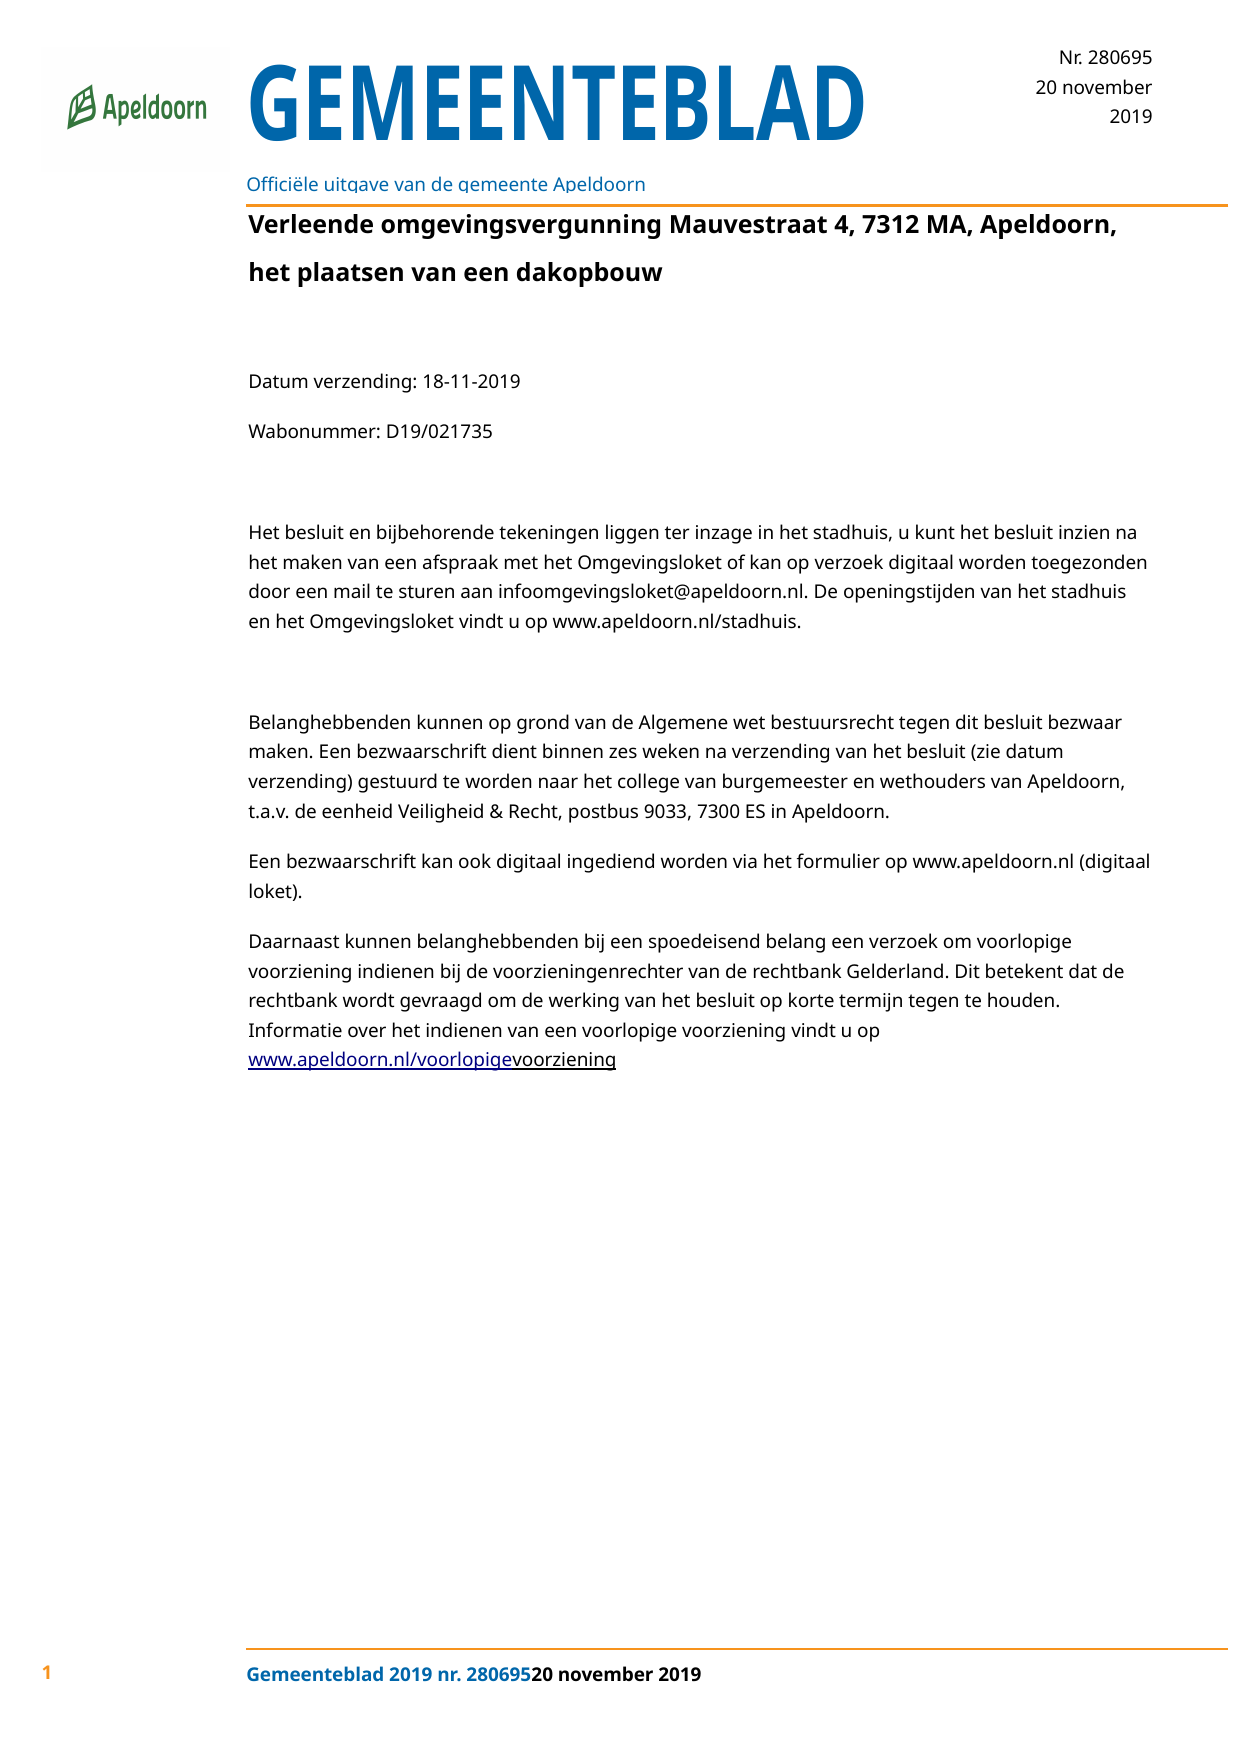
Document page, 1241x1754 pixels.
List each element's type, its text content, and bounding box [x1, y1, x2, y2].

text Belanghebbenden kunnen op grond van de Algemene wet bestuursrecht tegen dit besluit bezwaar maken. Een bezwaarschrift dient binnen zes weken na verzending van het besluit (zie datum verzending) gestuurd te worden naar het college van burgemeester en wethouders van Apeldoorn, t.a.v. de eenheid Veiligheid & Recht, postbus 9033, 7300 ES in Apeldoorn. [248, 709, 1152, 824]
text Het besluit en bijbehorende tekeningen liggen ter inzage in het stadhuis, u kunt het besluit inzien na het maken van een afspraak met het Omgevingsloket of kan op verzoek digitaal worden toegezonden door een mail te sturen aan infoomgevingsloket@apeldoorn.nl. De openingstijden van het stadhuis en het Omgevingsloket vindt u op www.apeldoorn.nl/stadhuis. [248, 519, 1152, 634]
text Daarnaast kunnen belanghebbenden bij een spoedeisend belang een verzoek om voorlopige voorziening indienen bij de voorzieningenrechter van de rechtbank Gelderland. Dit betekent dat de rechtbank wordt gevraagd om de werking van het besluit op korte termijn tegen te houden. Informatie over het indienen van een voorlopige voorziening vindt u op www.apeldoorn.nl/voorlopigevoorziening [248, 928, 1152, 1072]
text Verleende omgevingsvergunning Mauvestraat 4, 7312 MA, Apeldoorn, het plaatsen van een dakopbouw [248, 207, 1152, 288]
text Een bezwaarschrift kan ook digitaal ingediend worden via het formulier op www.apeldoorn.nl (digitaal loket). [248, 848, 1152, 904]
text Datum verzending: 18-11-2019 [248, 368, 1152, 394]
picture [41, 47, 231, 172]
text Wabonummer: D19/021735 [248, 419, 1152, 444]
